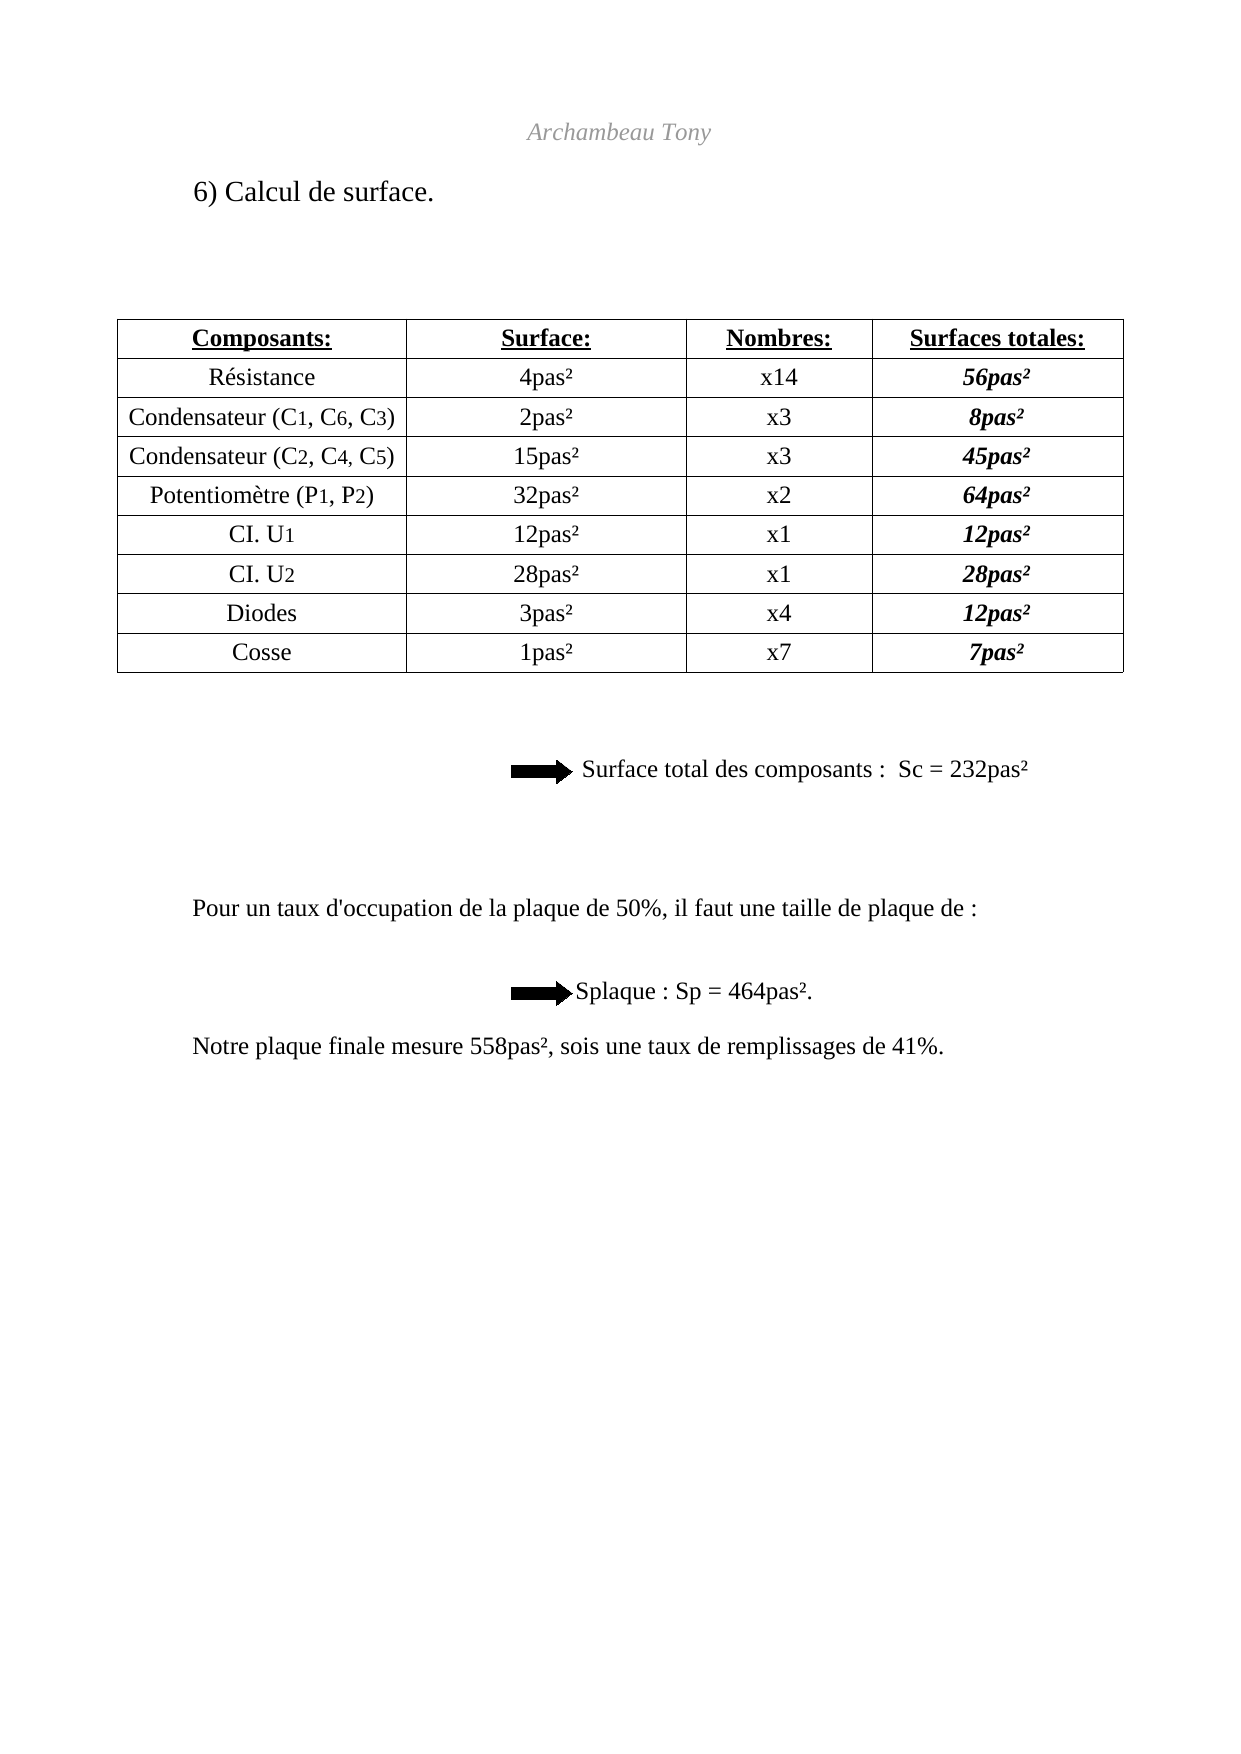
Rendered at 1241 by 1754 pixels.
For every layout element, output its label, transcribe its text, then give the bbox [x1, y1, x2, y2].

table_cell 64pas² [873, 477, 1123, 515]
table_cell x14 [687, 359, 872, 397]
list 6) Calcul de surface. [156, 175, 1122, 208]
text Splaque : Sp = 464pas². [118, 977, 1122, 1004]
table_cell 12pas² [873, 594, 1123, 633]
table_cell x2 [687, 477, 872, 515]
table_cell 2pas² [407, 398, 686, 436]
table_cell CI. U2 [118, 555, 406, 593]
table_header Surfaces totales: [873, 320, 1123, 358]
table_cell 32pas² [407, 477, 686, 515]
table_cell x7 [687, 634, 872, 672]
table_cell x1 [687, 555, 872, 593]
table_cell Résistance [118, 359, 406, 397]
table_cell Condensateur (C2, C4, C5) [118, 437, 406, 476]
table_cell x1 [687, 516, 872, 554]
table_cell 12pas² [873, 516, 1123, 554]
table_cell x3 [687, 398, 872, 436]
table_header Composants: [118, 320, 406, 358]
table_cell 12pas² [407, 516, 686, 554]
table_cell CI. U1 [118, 516, 406, 554]
table_cell 8pas² [873, 398, 1123, 436]
text Notre plaque finale mesure 558pas², sois une taux de remplissages de 41%. [118, 1032, 1122, 1060]
text Surface total des composants : Sc = 232pas² [118, 755, 1122, 783]
table_cell x3 [687, 437, 872, 476]
table_cell 3pas² [407, 594, 686, 633]
table_cell 28pas² [873, 555, 1123, 593]
table_header Nombres: [687, 320, 872, 358]
table_cell Condensateur (C1, C6, C3) [118, 398, 406, 436]
table_cell Cosse [118, 634, 406, 672]
table_cell 1pas² [407, 634, 686, 672]
table_cell 4pas² [407, 359, 686, 397]
table_cell 28pas² [407, 555, 686, 593]
text Pour un taux d'occupation de la plaque de 50%, il faut une taille de plaque de : [118, 894, 1122, 921]
table_cell 15pas² [407, 437, 686, 476]
table_cell x4 [687, 594, 872, 633]
table_cell Diodes [118, 594, 406, 633]
table_cell 56pas² [873, 359, 1123, 397]
table_cell Potentiomètre (P1, P2) [118, 477, 406, 515]
table_cell 45pas² [873, 437, 1123, 476]
table_cell 7pas² [873, 634, 1123, 672]
table_header Surface: [407, 320, 686, 358]
